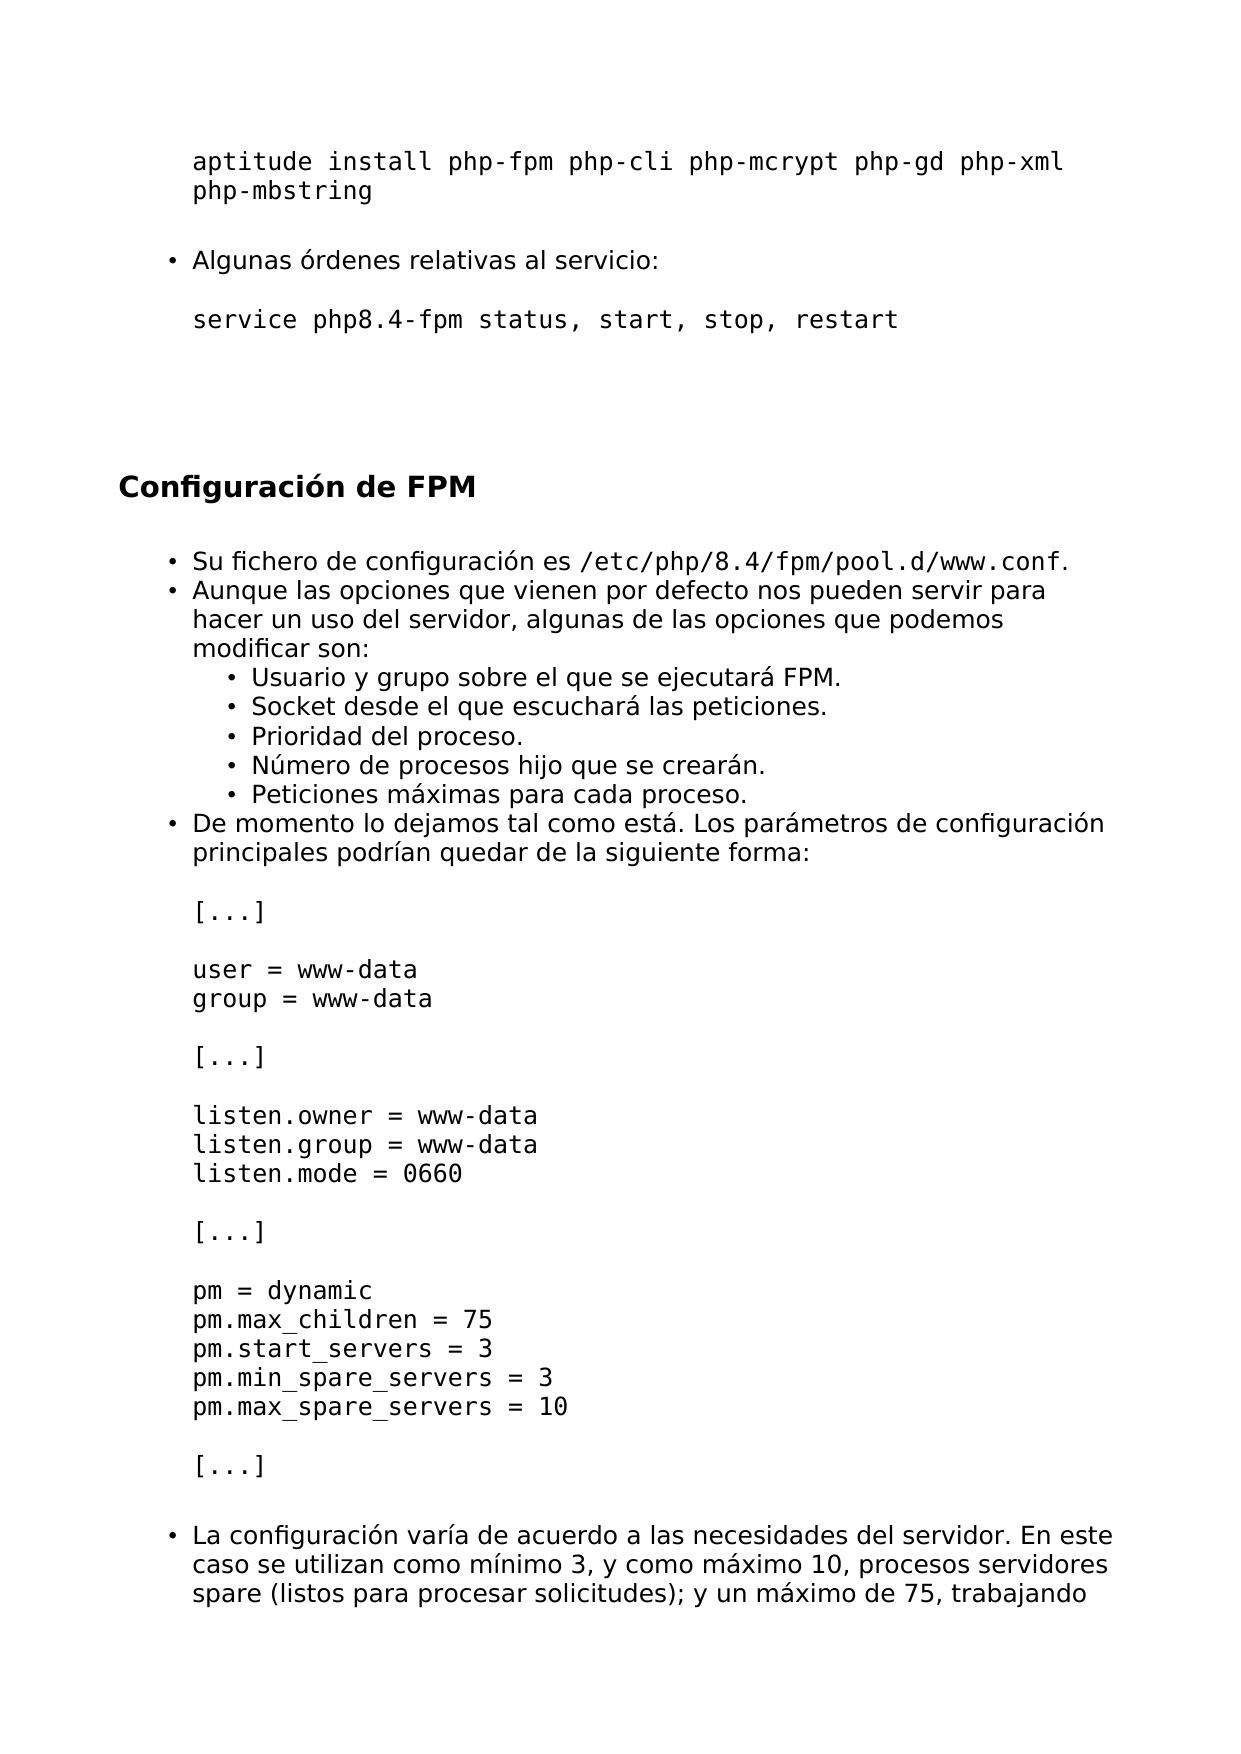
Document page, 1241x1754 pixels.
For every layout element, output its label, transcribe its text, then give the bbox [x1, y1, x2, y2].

list Socket desde el que escuchará las peticiones. [236, 693, 1122, 722]
subtitle Configuración de FPM [118, 471, 1122, 505]
list Prioridad del proceso. [236, 722, 1122, 751]
list La configuración varía de acuerdo a las necesidades del servidor. En este caso se utilizan como mínimo 3, y como máximo 10, procesos servidores spare (listos para procesar solicitudes); y un máximo de 75, trabajando [177, 1521, 1122, 1608]
list service php8.4-fpm status, start, stop, restart [177, 276, 1122, 363]
list De momento lo dejamos tal como está. Los parámetros de configuración principales podrían quedar de la siguiente forma: [177, 809, 1122, 868]
list Su fichero de configuración es /etc/php/8.4/fpm/pool.d/www.conf. [177, 547, 1122, 576]
list Usuario y grupo sobre el que se ejecutará FPM. [236, 663, 1122, 693]
list [...] user = www-data group = www-data [...] listen.owner = www-data listen.group = www-data listen.mode = 0660 [...] pm = dynamic pm.max_children = 75 pm.start_servers = 3 pm.min_spare_servers = 3 pm.max_spare_servers = 10 [...] [177, 868, 1122, 1509]
list Algunas órdenes relativas al servicio: [177, 247, 1122, 276]
list Número de procesos hijo que se crearán. [236, 751, 1122, 780]
list Peticiones máximas para cada proceso. [236, 780, 1122, 809]
list aptitude install php-fpm php-cli php-mcrypt php-gd php-xml php-mbstring [177, 118, 1122, 235]
list Aunque las opciones que vienen por defecto nos pueden servir para hacer un uso del servidor, algunas de las opciones que podemos modificar son: [177, 576, 1122, 663]
